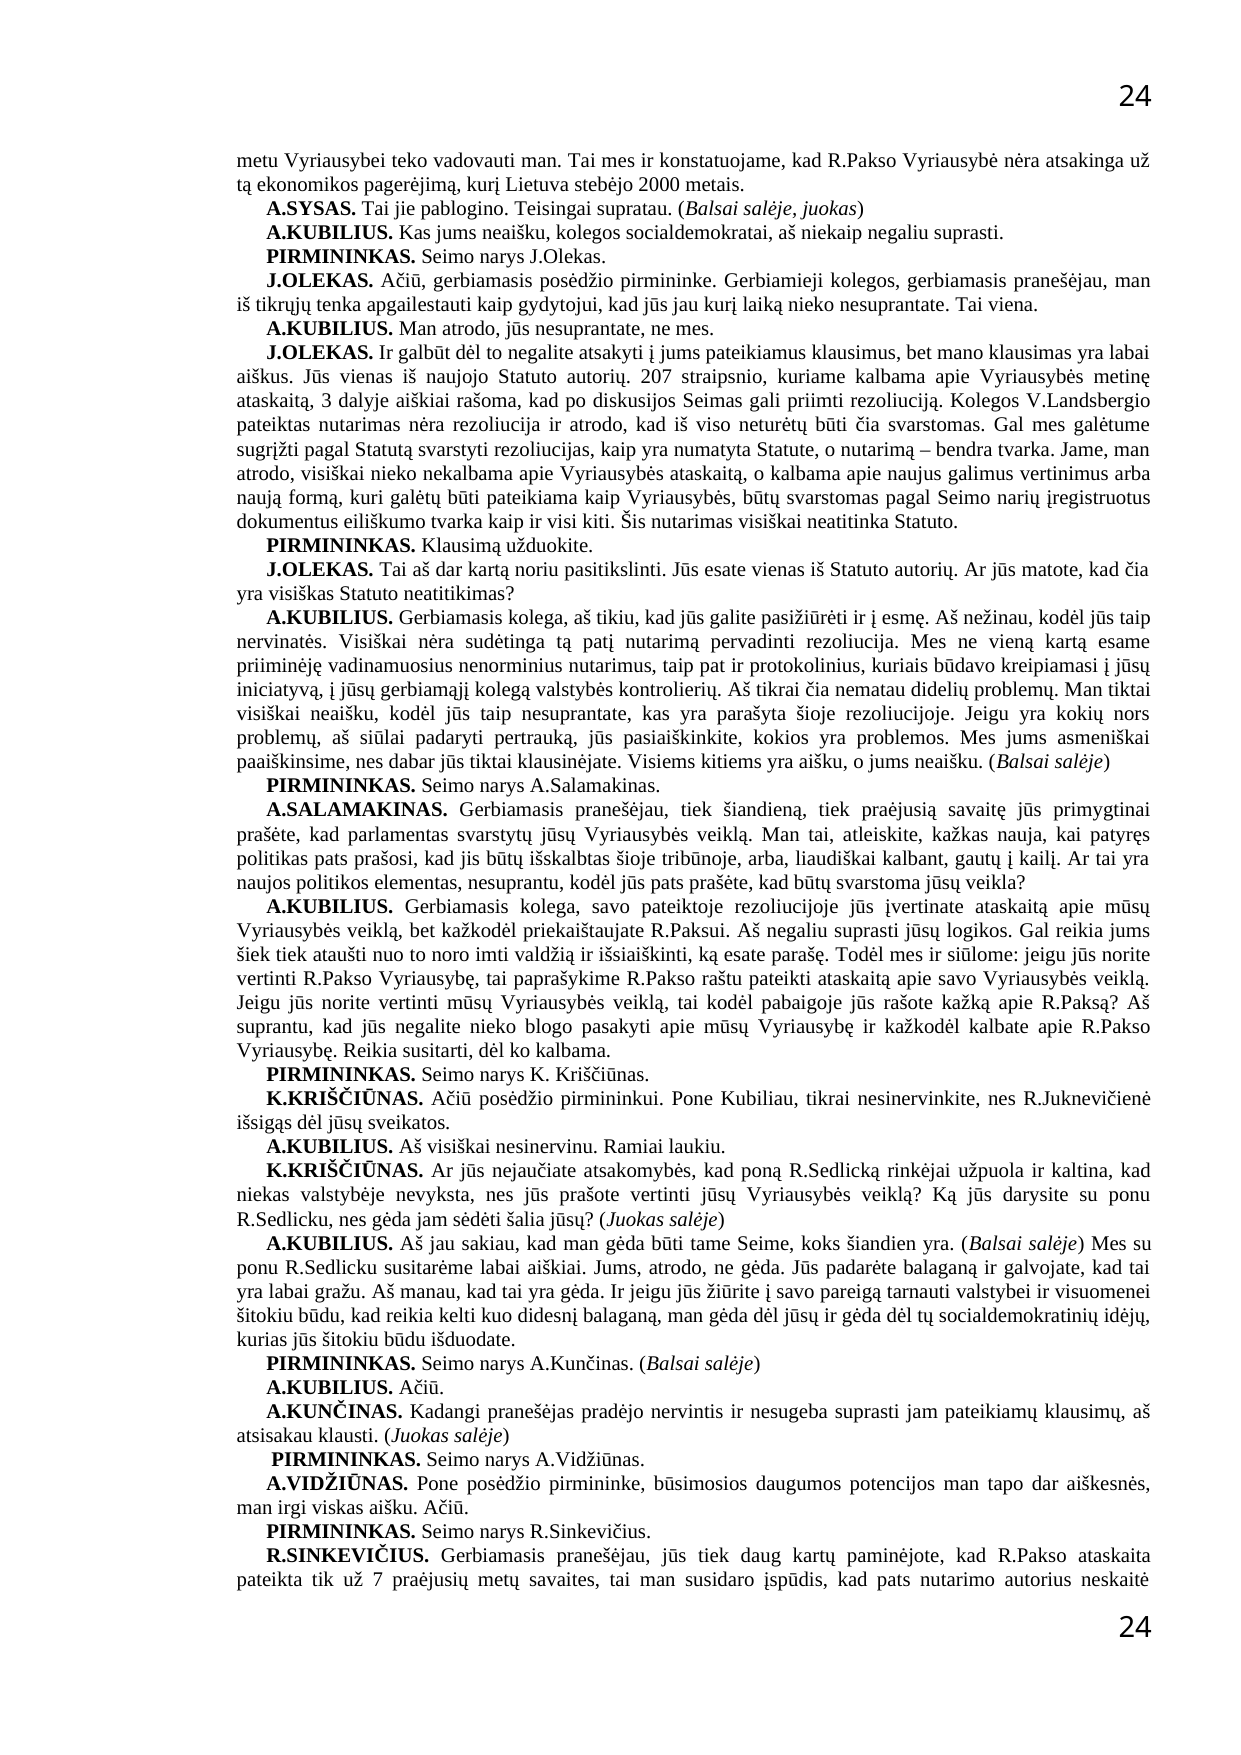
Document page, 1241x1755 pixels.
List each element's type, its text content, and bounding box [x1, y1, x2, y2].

text K.KRIŠČIŪNAS. Ačiū posėdžio pirmininkui. Pone Kubiliau, tikrai nesinervinkite, nes R.Juknevičienė išsigąs dėl jūsų sveikatos. [236, 1086, 1152, 1134]
text A.KUBILIUS. Ačiū. [236, 1375, 1152, 1399]
text PIRMININKAS. Klausimą užduokite. [236, 533, 1152, 557]
text A.KUBILIUS. Man atrodo, jūs nesuprantate, ne mes. [236, 316, 1152, 340]
text J.OLEKAS. Tai aš dar kartą noriu pasitikslinti. Jūs esate vienas iš Statuto autorių. Ar jūs matote, kad čia yra visiškas Statuto neatitikimas? [236, 557, 1152, 605]
text A.VIDŽIŪNAS. Pone posėdžio pirmininke, būsimosios daugumos potencijos man tapo dar aiškesnės, man irgi viskas aišku. Ačiū. [236, 1471, 1152, 1519]
text A.SYSAS. Tai jie pablogino. Teisingai supratau. (Balsai salėje, juokas) [236, 196, 1152, 220]
text PIRMININKAS. Seimo narys K. Kriščiūnas. [236, 1062, 1152, 1086]
text PIRMININKAS. Seimo narys A.Vidžiūnas. [236, 1447, 1152, 1471]
text PIRMININKAS. Seimo narys J.Olekas. [236, 244, 1152, 268]
text J.OLEKAS. Ačiū, gerbiamasis posėdžio pirmininke. Gerbiamieji kolegos, gerbiamasis pranešėjau, man iš tikrųjų tenka apgailestauti kaip gydytojui, kad jūs jau kurį laiką nieko nesuprantate. Tai viena. [236, 268, 1152, 316]
text A.KUBILIUS. Aš jau sakiau, kad man gėda būti tame Seime, koks šiandien yra. (Balsai salėje) Mes su ponu R.Sedlicku susitarėme labai aiškiai. Jums, atrodo, ne gėda. Jūs padarėte balaganą ir galvojate, kad tai yra labai gražu. Aš manau, kad tai yra gėda. Ir jeigu jūs žiūrite į savo pareigą tarnauti valstybei ir visuomenei šitokiu būdu, kad reikia kelti kuo didesnį balaganą, man gėda dėl jūsų ir gėda dėl tų socialdemokratinių idėjų, kurias jūs šitokiu būdu išduodate. [236, 1231, 1152, 1351]
text PIRMININKAS. Seimo narys R.Sinkevičius. [236, 1519, 1152, 1543]
text A.KUBILIUS. Kas jums neaišku, kolegos socialdemokratai, aš niekaip negaliu suprasti. [236, 220, 1152, 244]
text A.KUNČINAS. Kadangi pranešėjas pradėjo nervintis ir nesugeba suprasti jam pateikiamų klausimų, aš atsisakau klausti. (Juokas salėje) [236, 1399, 1152, 1447]
text R.SINKEVIČIUS. Gerbiamasis pranešėjau, jūs tiek daug kartų paminėjote, kad R.Pakso ataskaita pateikta tik už 7 praėjusių metų savaites, tai man susidaro įspūdis, kad pats nutarimo autorius neskaitė [236, 1543, 1152, 1591]
text PIRMININKAS. Seimo narys A.Salamakinas. [236, 773, 1152, 797]
text A.SALAMAKINAS. Gerbiamasis pranešėjau, tiek šiandieną, tiek praėjusią savaitę jūs primygtinai prašėte, kad parlamentas svarstytų jūsų Vyriausybės veiklą. Man tai, atleiskite, kažkas nauja, kai patyręs politikas pats prašosi, kad jis būtų išskalbtas šioje tribūnoje, arba, liaudiškai kalbant, gautų į kailį. Ar tai yra naujos politikos elementas, nesuprantu, kodėl jūs pats prašėte, kad būtų svarstoma jūsų veikla? [236, 797, 1152, 894]
text metu Vyriausybei teko vadovauti man. Tai mes ir konstatuojame, kad R.Pakso Vyriausybė nėra atsakinga už tą ekonomikos pagerėjimą, kurį Lietuva stebėjo 2000 metais. [236, 148, 1152, 196]
text A.KUBILIUS. Gerbiamasis kolega, aš tikiu, kad jūs galite pasižiūrėti ir į esmę. Aš nežinau, kodėl jūs taip nervinatės. Visiškai nėra sudėtinga tą patį nutarimą pervadinti rezoliucija. Mes ne vieną kartą esame priiminėję vadinamuosius nenorminius nutarimus, taip pat ir protokolinius, kuriais būdavo kreipiamasi į jūsų iniciatyvą, į jūsų gerbiamąjį kolegą valstybės kontrolierių. Aš tikrai čia nematau didelių problemų. Man tiktai visiškai neaišku, kodėl jūs taip nesuprantate, kas yra parašyta šioje rezoliucijoje. Jeigu yra kokių nors problemų, aš siūlai padaryti pertrauką, jūs pasiaiškinkite, kokios yra problemos. Mes jums asmeniškai paaiškinsime, nes dabar jūs tiktai klausinėjate. Visiems kitiems yra aišku, o jums neaišku. (Balsai salėje) [236, 605, 1152, 773]
text A.KUBILIUS. Gerbiamasis kolega, savo pateiktoje rezoliucijoje jūs įvertinate ataskaitą apie mūsų Vyriausybės veiklą, bet kažkodėl priekaištaujate R.Paksui. Aš negaliu suprasti jūsų logikos. Gal reikia jums šiek tiek ataušti nuo to noro imti valdžią ir išsiaiškinti, ką esate parašę. Todėl mes ir siūlome: jeigu jūs norite vertinti R.Pakso Vyriausybę, tai paprašykime R.Pakso raštu pateikti ataskaitą apie savo Vyriausybės veiklą. Jeigu jūs norite vertinti mūsų Vyriausybės veiklą, tai kodėl pabaigoje jūs rašote kažką apie R.Paksą? Aš suprantu, kad jūs negalite nieko blogo pasakyti apie mūsų Vyriausybę ir kažkodėl kalbate apie R.Pakso Vyriausybę. Reikia susitarti, dėl ko kalbama. [236, 894, 1152, 1062]
text PIRMININKAS. Seimo narys A.Kunčinas. (Balsai salėje) [236, 1351, 1152, 1375]
text J.OLEKAS. Ir galbūt dėl to negalite atsakyti į jums pateikiamus klausimus, bet mano klausimas yra labai aiškus. Jūs vienas iš naujojo Statuto autorių. 207 straipsnio, kuriame kalbama apie Vyriausybės metinę ataskaitą, 3 dalyje aiškiai rašoma, kad po diskusijos Seimas gali priimti rezoliuciją. Kolegos V.Landsbergio pateiktas nutarimas nėra rezoliucija ir atrodo, kad iš viso neturėtų būti čia svarstomas. Gal mes galėtume sugrįžti pagal Statutą svarstyti rezoliucijas, kaip yra numatyta Statute, o nutarimą – bendra tvarka. Jame, man atrodo, visiškai nieko nekalbama apie Vyriausybės ataskaitą, o kalbama apie naujus galimus vertinimus arba naują formą, kuri galėtų būti pateikiama kaip Vyriausybės, būtų svarstomas pagal Seimo narių įregistruotus dokumentus eiliškumo tvarka kaip ir visi kiti. Šis nutarimas visiškai neatitinka Statuto. [236, 340, 1152, 533]
text A.KUBILIUS. Aš visiškai nesinervinu. Ramiai laukiu. [236, 1134, 1152, 1158]
text K.KRIŠČIŪNAS. Ar jūs nejaučiate atsakomybės, kad poną R.Sedlicką rinkėjai užpuola ir kaltina, kad niekas valstybėje nevyksta, nes jūs prašote vertinti jūsų Vyriausybės veiklą? Ką jūs darysite su ponu R.Sedlicku, nes gėda jam sėdėti šalia jūsų? (Juokas salėje) [236, 1158, 1152, 1231]
